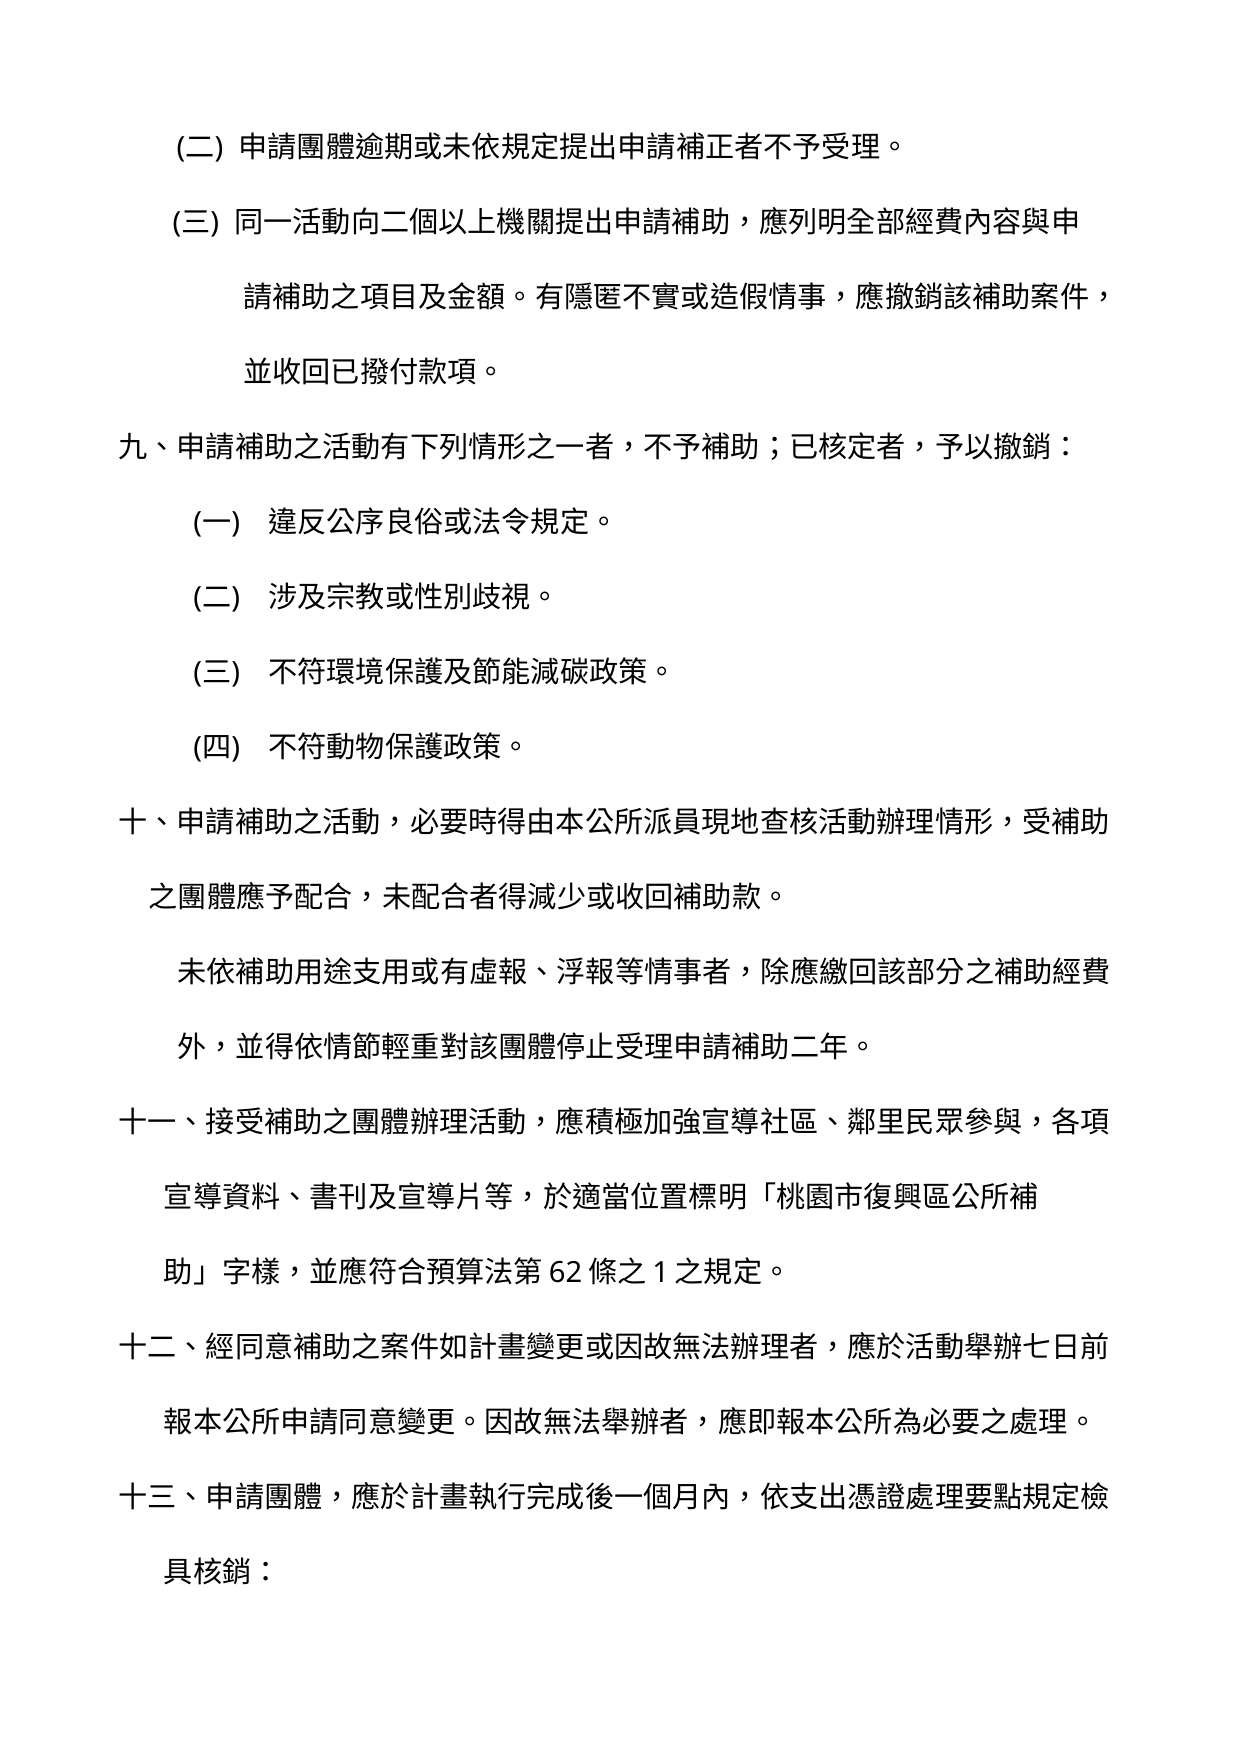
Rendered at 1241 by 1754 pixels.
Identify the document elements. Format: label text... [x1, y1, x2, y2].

text 九、申請補助之活動有下列情形之一者，不予補助；已核定者，予以撤銷： [118, 407, 1122, 482]
list 違反公序良俗或法令規定。 [193, 482, 1122, 557]
text 請補助之項目及金額。有隱匿不實或造假情事，應撤銷該補助案件，並收回已撥付款項。 [243, 257, 1122, 407]
text 十三、申請團體，應於計畫執行完成後一個月內，依支出憑證處理要點規定檢 [118, 1457, 1122, 1532]
text 十一、接受補助之團體辦理活動，應積極加強宣導社區、鄰里民眾參與，各項 [118, 1082, 1122, 1157]
text 之團體應予配合，未配合者得減少或收回補助款。 [118, 857, 1122, 932]
text 具核銷： [118, 1532, 1122, 1607]
text 十、申請補助之活動，必要時得由本公所派員現地查核活動辦理情形，受補助 [118, 782, 1122, 857]
text 十二、經同意補助之案件如計畫變更或因故無法辦理者，應於活動舉辦七日前 [118, 1307, 1122, 1382]
list 未依補助用途支用或有虛報、浮報等情事者，除應繳回該部分之補助經費外，並得依情節輕重對該團體停止受理申請補助二年。 [177, 932, 1122, 1082]
text (三) 同一活動向二個以上機關提出申請補助，應列明全部經費內容與申 [143, 182, 1122, 257]
text 助」字樣，並應符合預算法第62條之1之規定。 [118, 1232, 1122, 1307]
text (二) 申請團體逾期或未依規定提出申請補正者不予受理。 [118, 107, 1122, 182]
list 不符動物保護政策。 [193, 707, 1122, 782]
text 宣導資料、書刊及宣導片等，於適當位置標明「桃園市復興區公所補 [118, 1157, 1122, 1232]
list 不符環境保護及節能減碳政策。 [193, 632, 1122, 707]
list 涉及宗教或性別歧視。 [193, 557, 1122, 632]
text 報本公所申請同意變更。因故無法舉辦者，應即報本公所為必要之處理。 [118, 1382, 1122, 1457]
